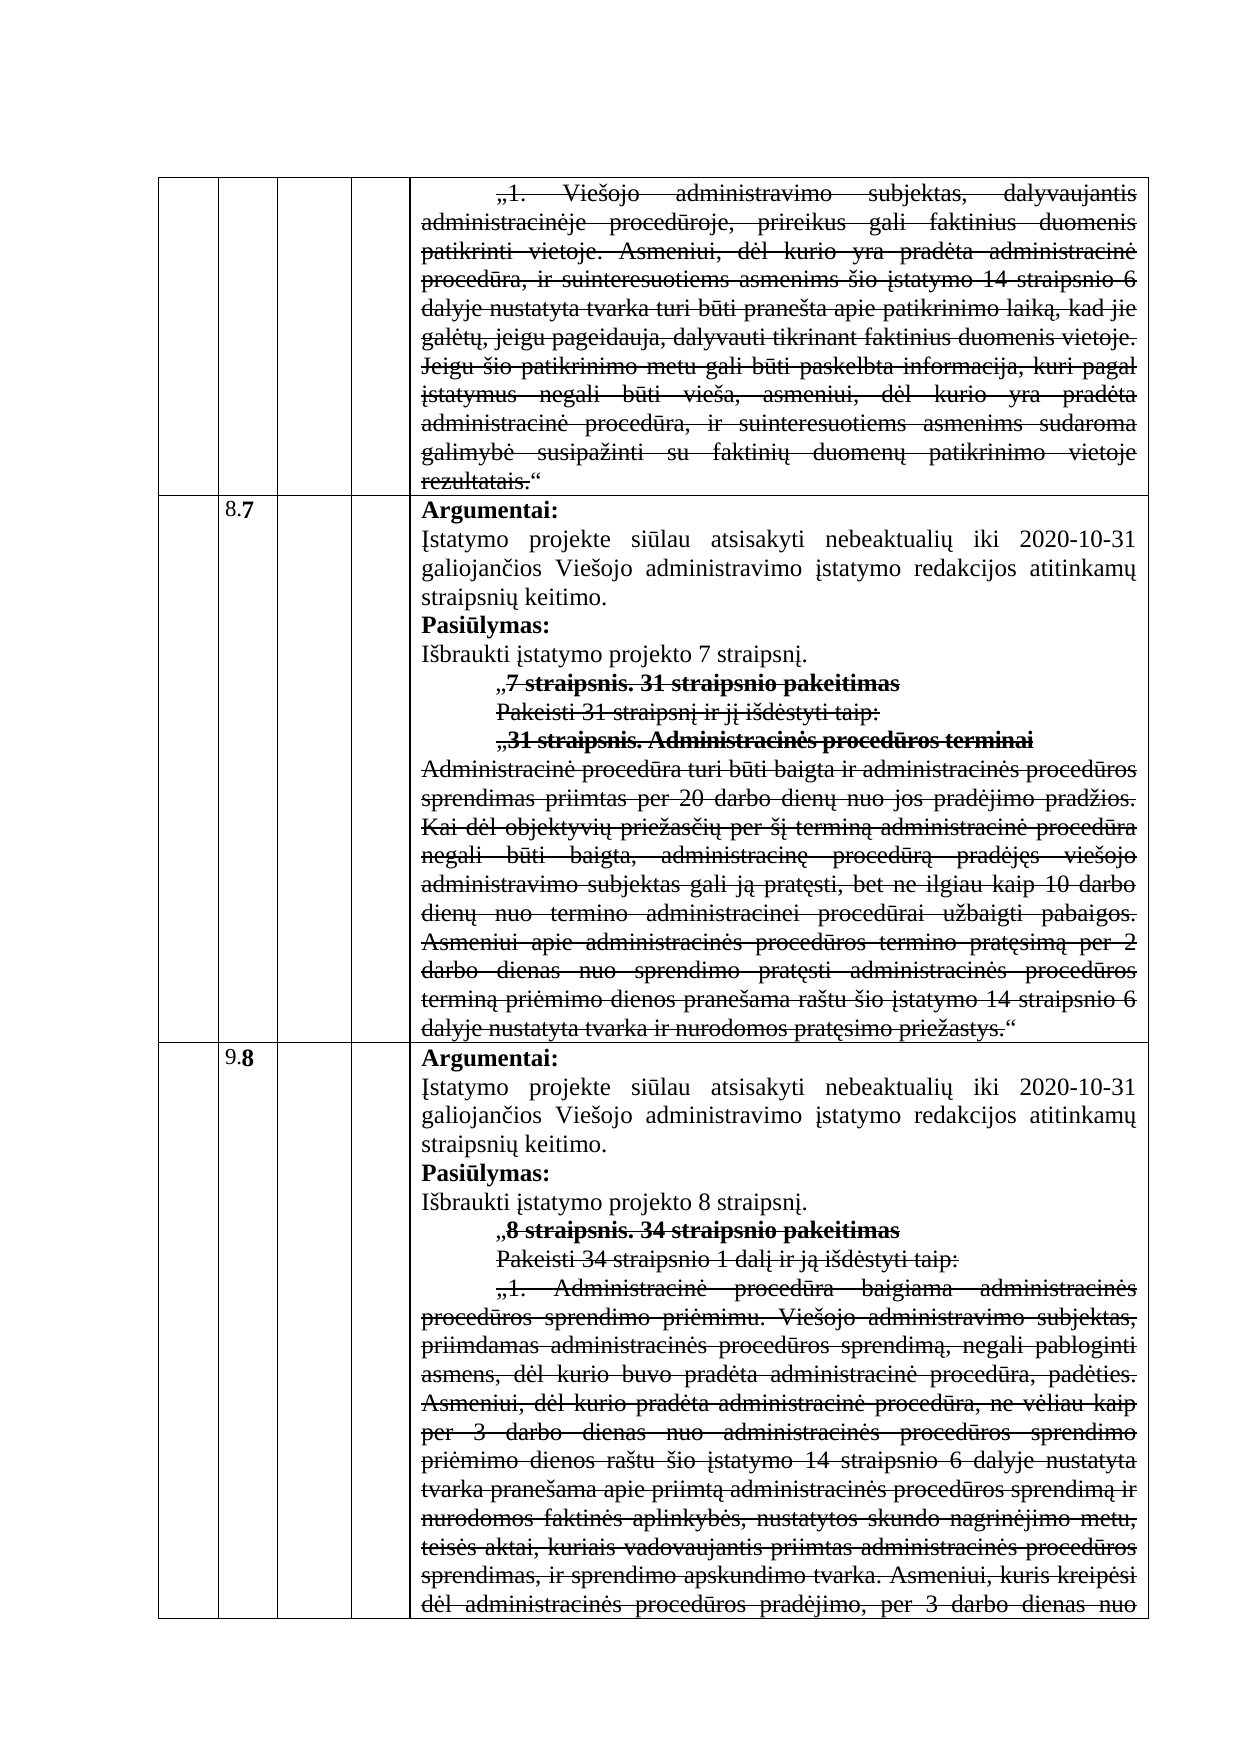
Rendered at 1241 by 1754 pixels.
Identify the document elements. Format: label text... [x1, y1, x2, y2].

table_cell [352, 178, 409, 494]
table_cell Argumentai: Įstatymo projekte siūlau atsisakyti nebeaktualių iki 2020-10-31 galiojančios Viešojo administravimo įstatymo redakcijos atitinkamų straipsnių keitimo. Pasiūlymas: Išbraukti įstatymo projekto 7 straipsnį. „7 straipsnis. 31 straipsnio pakeitimas Pakeisti 31 straipsnį ir jį išdėstyti taip: „31 straipsnis. Administracinės procedūros terminai Administracinė procedūra turi būti baigta ir administracinės procedūros sprendimas priimtas per 20 darbo dienų nuo jos pradėjimo pradžios. Kai dėl objektyvių priežasčių per šį terminą administracinė procedūra negali būti baigta, administracinę procedūrą pradėjęs viešojo administravimo subjektas gali ją pratęsti, bet ne ilgiau kaip 10 darbo dienų nuo termino administracinei procedūrai užbaigti pabaigos. Asmeniui apie administracinės procedūros termino pratęsimą per 2 darbo dienas nuo sprendimo pratęsti administracinės procedūros terminą priėmimo dienos pranešama raštu šio įstatymo 14 straipsnio 6 dalyje nustatyta tvarka ir nurodomos pratęsimo priežastys.“ [411, 496, 1148, 1042]
table_cell [278, 496, 351, 1042]
table_cell Argumentai: Įstatymo projekte siūlau atsisakyti nebeaktualių iki 2020-10-31 galiojančios Viešojo administravimo įstatymo redakcijos atitinkamų straipsnių keitimo. Pasiūlymas: Išbraukti įstatymo projekto 8 straipsnį. „8 straipsnis. 34 straipsnio pakeitimas Pakeisti 34 straipsnio 1 dalį ir ją išdėstyti taip: „1. Administracinė procedūra baigiama administracinės procedūros sprendimo priėmimu. Viešojo administravimo subjektas, priimdamas administracinės procedūros sprendimą, negali pabloginti asmens, dėl kurio buvo pradėta administracinė procedūra, padėties. Asmeniui, dėl kurio pradėta administracinė procedūra, ne vėliau kaip per 3 darbo dienas nuo administracinės procedūros sprendimo priėmimo dienos raštu šio įstatymo 14 straipsnio 6 dalyje nustatyta tvarka pranešama apie priimtą administracinės procedūros sprendimą ir nurodomos faktinės aplinkybės, nustatytos skundo nagrinėjimo metu, teisės aktai, kuriais vadovaujantis priimtas administracinės procedūros sprendimas, ir sprendimo apskundimo tvarka. Asmeniui, kuris kreipėsi dėl administracinės procedūros pradėjimo, per 3 darbo dienas nuo [411, 1043, 1148, 1618]
table_cell [159, 1043, 218, 1618]
table_cell [159, 496, 218, 1042]
table_cell „1. Viešojo administravimo subjektas, dalyvaujantis administracinėje procedūroje, prireikus gali faktinius duomenis patikrinti vietoje. Asmeniui, dėl kurio yra pradėta administracinė procedūra, ir suinteresuotiems asmenims šio įstatymo 14 straipsnio 6 dalyje nustatyta tvarka turi būti pranešta apie patikrinimo laiką, kad jie galėtų, jeigu pageidauja, dalyvauti tikrinant faktinius duomenis vietoje. Jeigu šio patikrinimo metu gali būti paskelbta informacija, kuri pagal įstatymus negali būti vieša, asmeniui, dėl kurio yra pradėta administracinė procedūra, ir suinteresuotiems asmenims sudaroma galimybė susipažinti su faktinių duomenų patikrinimo vietoje rezultatais.“ [411, 178, 1148, 494]
table_cell [159, 178, 218, 494]
table_cell [219, 178, 277, 494]
table_cell [278, 178, 351, 494]
table_cell [352, 496, 409, 1042]
table_cell 7 [219, 496, 277, 1042]
table_cell [352, 1043, 409, 1618]
table_cell 8 [219, 1043, 277, 1618]
table_cell [278, 1043, 351, 1618]
